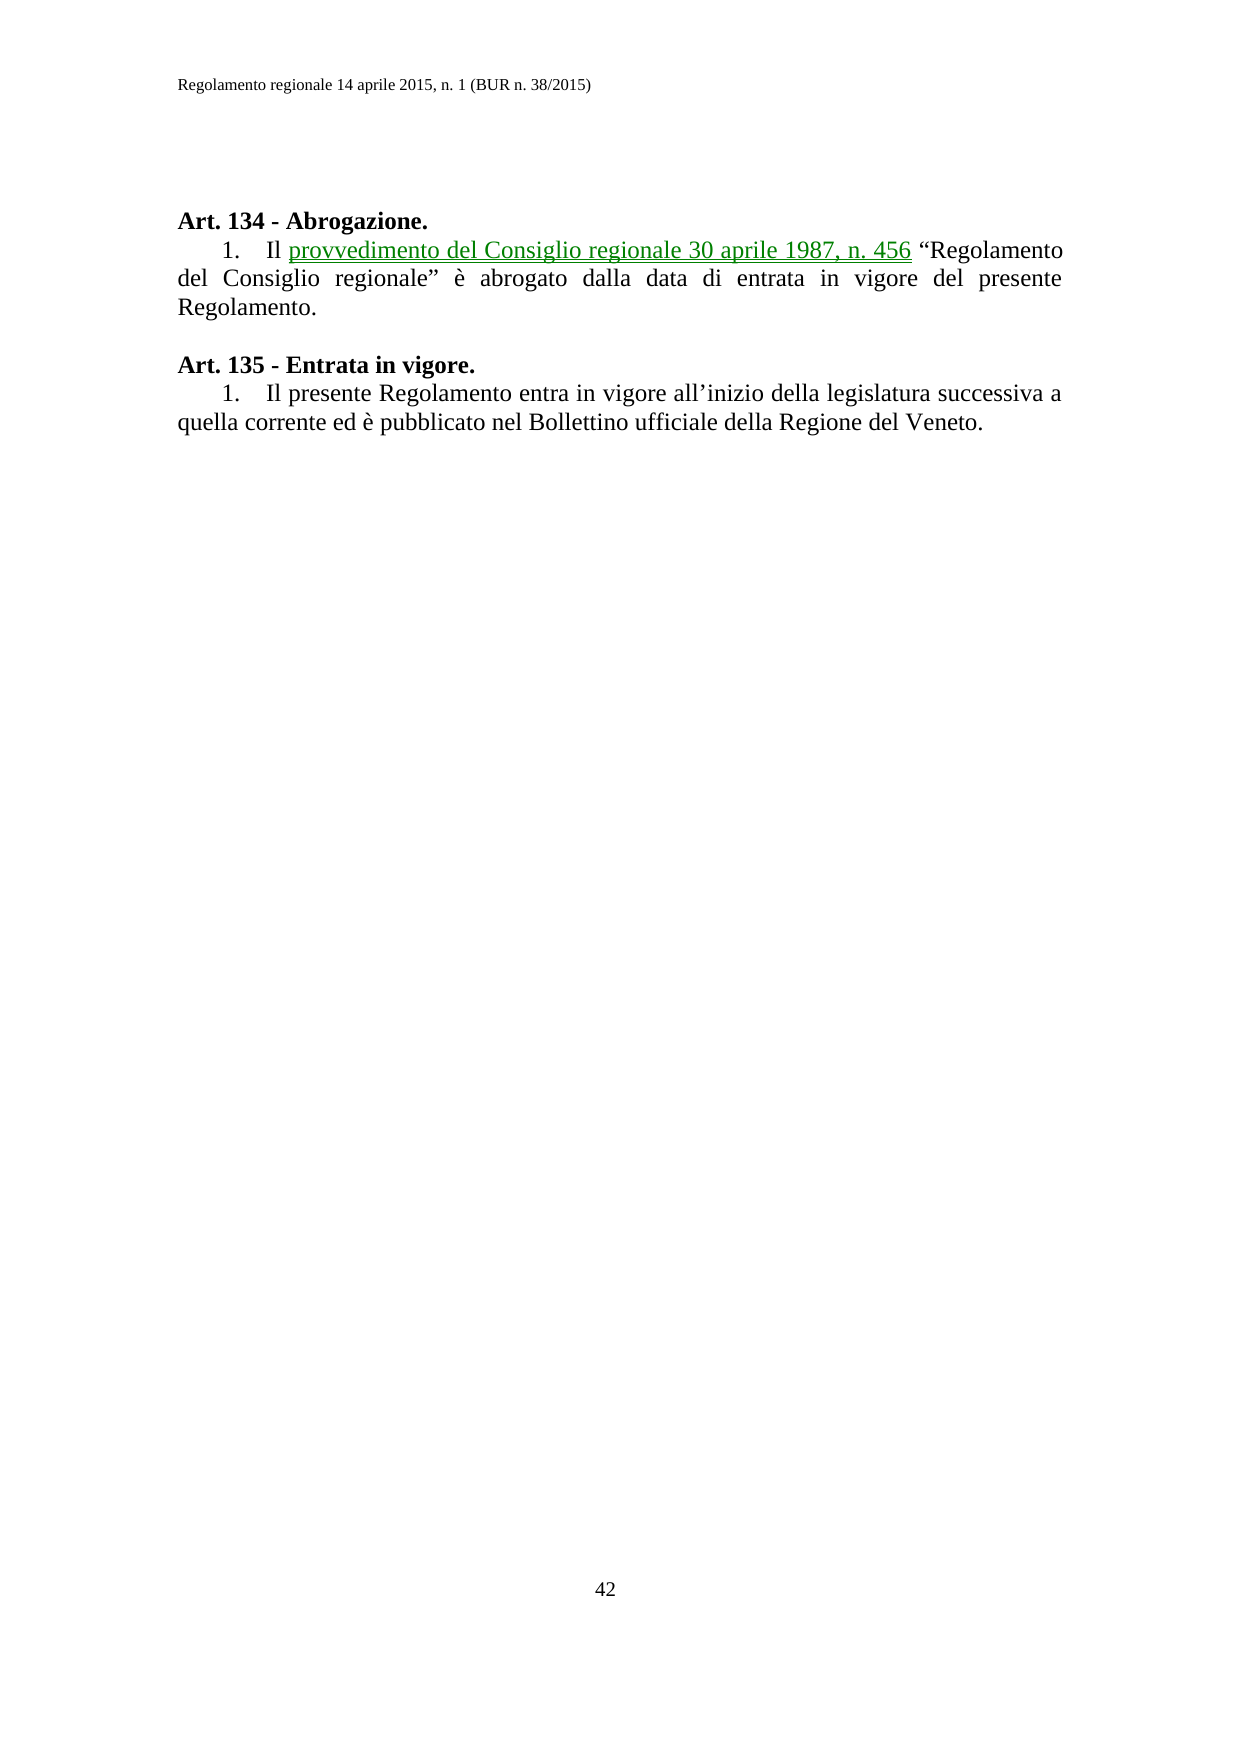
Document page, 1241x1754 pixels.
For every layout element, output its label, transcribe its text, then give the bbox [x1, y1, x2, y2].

subtitle Art. 134 - Abrogazione. [177, 206, 1063, 235]
text 1. Il presente Regolamento entra in vigore all’inizio della legislatura successiva a quella corrente ed è pubblicato nel Bollettino ufficiale della Regione del Veneto. [177, 378, 1063, 436]
text 1. Il /leggi/1987/87pc0456.htmlprovvedimento del Consiglio regionale 30 aprile 1987, n. 456 “Regolamento del Consiglio regionale” è abrogato dalla data di entrata in vigore del presente Regolamento. [177, 235, 1063, 321]
subtitle Art. 135 - Entrata in vigore. [177, 350, 1063, 378]
